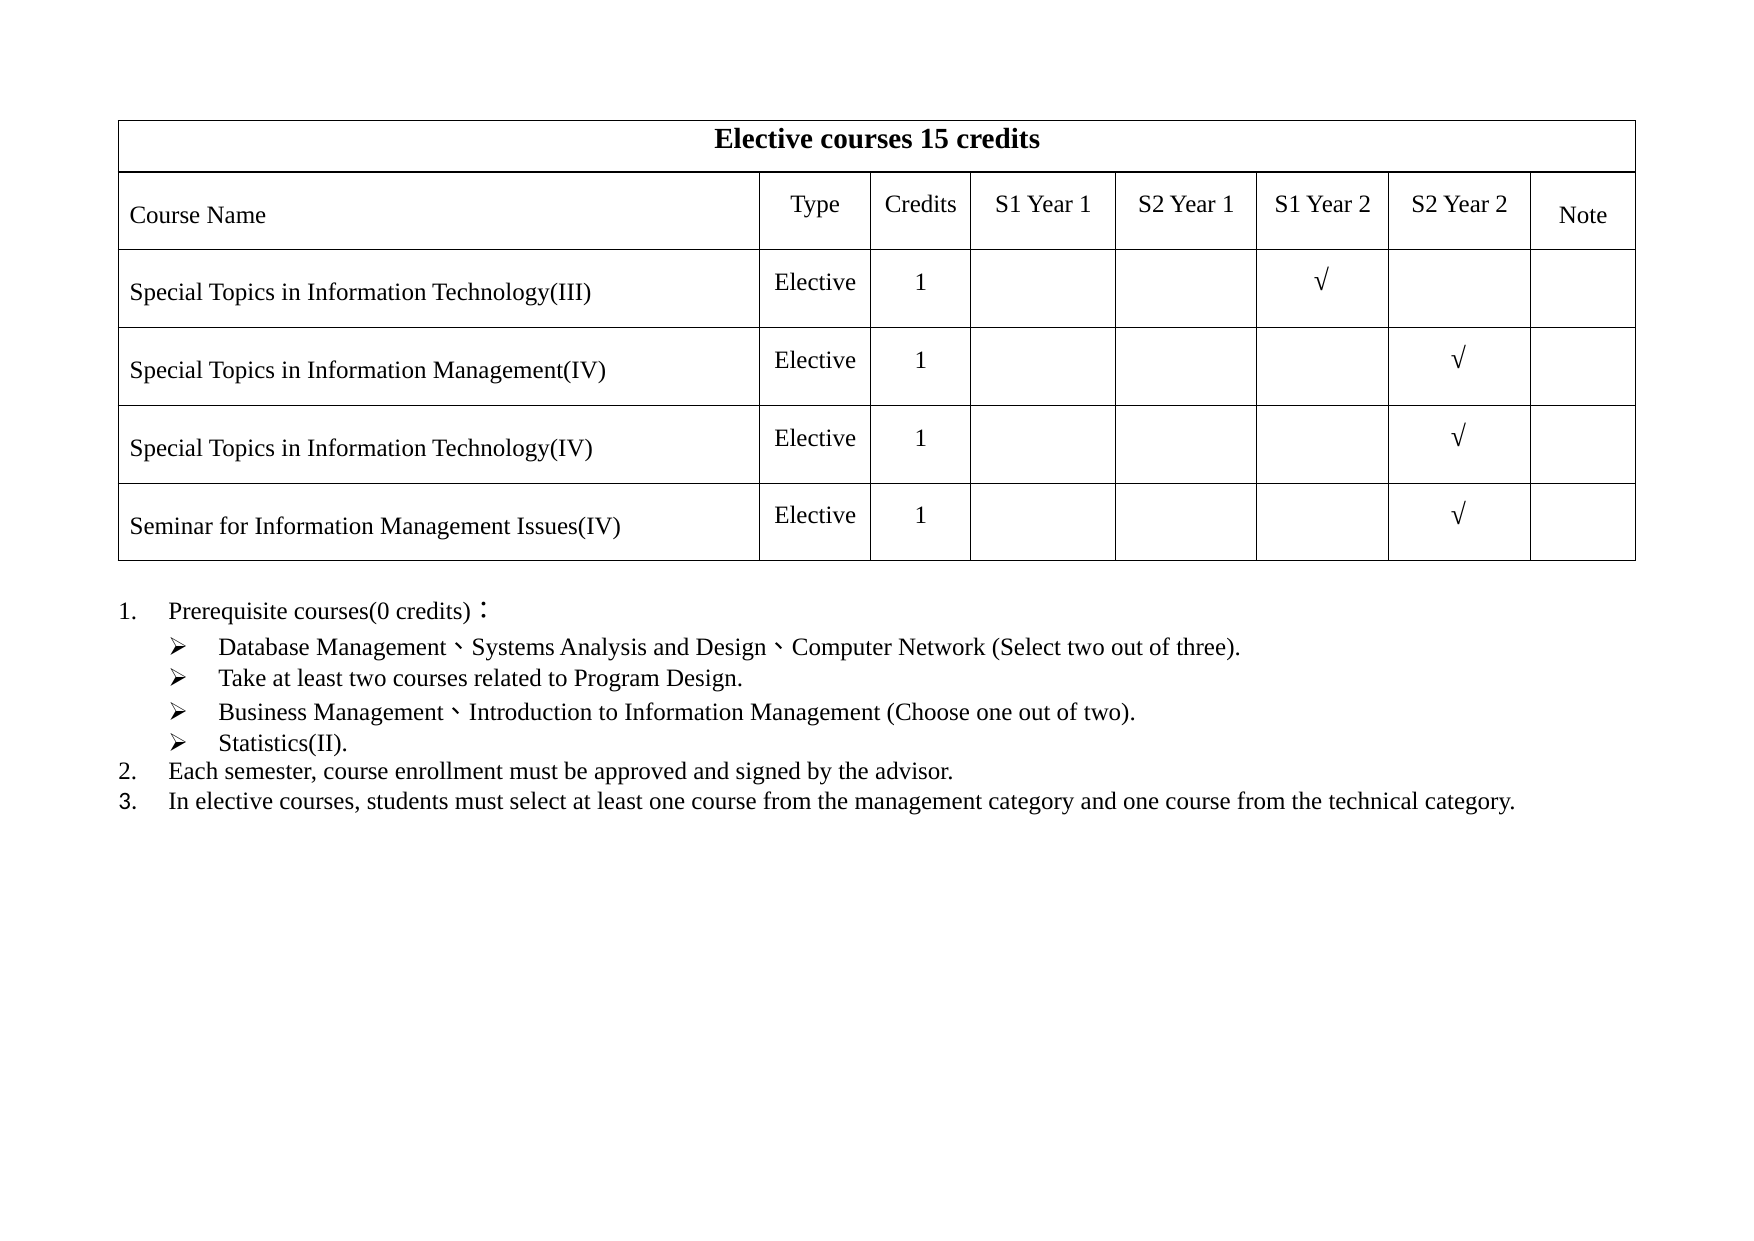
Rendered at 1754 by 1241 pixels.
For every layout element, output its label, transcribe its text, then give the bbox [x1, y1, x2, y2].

table_cell S1 Year 2 [1257, 173, 1388, 249]
list Business Management、Introduction to Information Management (Choose one out of two). [168, 691, 1636, 728]
table_cell Note [1531, 173, 1635, 249]
table_cell [1116, 484, 1256, 560]
table_cell [1531, 406, 1635, 483]
list In elective courses, students must select at least one course from the management category and one course from the technical category. [118, 785, 1636, 816]
table_cell [1257, 250, 1388, 327]
table_cell Special Topics in Information Management(IV) [119, 328, 759, 405]
list Statistics(II). [168, 728, 1636, 756]
table_cell Type [760, 173, 870, 249]
table_cell Elective [760, 328, 870, 405]
table_cell [1389, 250, 1530, 327]
table_cell Course Name [119, 173, 759, 249]
table_cell Elective [760, 484, 870, 560]
table_cell S2 Year 2 [1389, 173, 1530, 249]
table_cell S2 Year 1 [1116, 173, 1256, 249]
list Prerequisite courses(0 credits)： [118, 590, 1636, 626]
table_cell [1389, 328, 1530, 405]
table_cell [971, 484, 1115, 560]
table_cell 1 [871, 406, 970, 483]
table_cell Elective [760, 406, 870, 483]
table_cell 1 [871, 484, 970, 560]
table_cell [1116, 406, 1256, 483]
table_cell Credits [871, 173, 970, 249]
table_cell [1389, 406, 1530, 483]
list Each semester, course enrollment must be approved and signed by the advisor. [118, 756, 1636, 785]
table_cell [1116, 328, 1256, 405]
table_cell [1257, 328, 1388, 405]
table_cell 1 [871, 250, 970, 327]
table_header Elective courses 15 credits [119, 121, 1635, 171]
table_cell [1257, 406, 1388, 483]
table_cell [1257, 484, 1388, 560]
list Database Management、Systems Analysis and Design、Computer Network (Select two out of three). [168, 626, 1636, 663]
table_cell S1 Year 1 [971, 173, 1115, 249]
table_cell [971, 406, 1115, 483]
table_cell [1531, 484, 1635, 560]
list Take at least two courses related to Program Design. [168, 663, 1636, 691]
table_cell Special Topics in Information Technology(IV) [119, 406, 759, 483]
table_cell Elective [760, 250, 870, 327]
table_cell [971, 250, 1115, 327]
table_cell [1531, 328, 1635, 405]
table_cell [1389, 484, 1530, 560]
table_cell [1531, 250, 1635, 327]
table_cell [1116, 250, 1256, 327]
table_cell 1 [871, 328, 970, 405]
table_cell Seminar for Information Management Issues(IV) [119, 484, 759, 560]
table_cell [971, 328, 1115, 405]
table_cell Special Topics in Information Technology(III) [119, 250, 759, 327]
